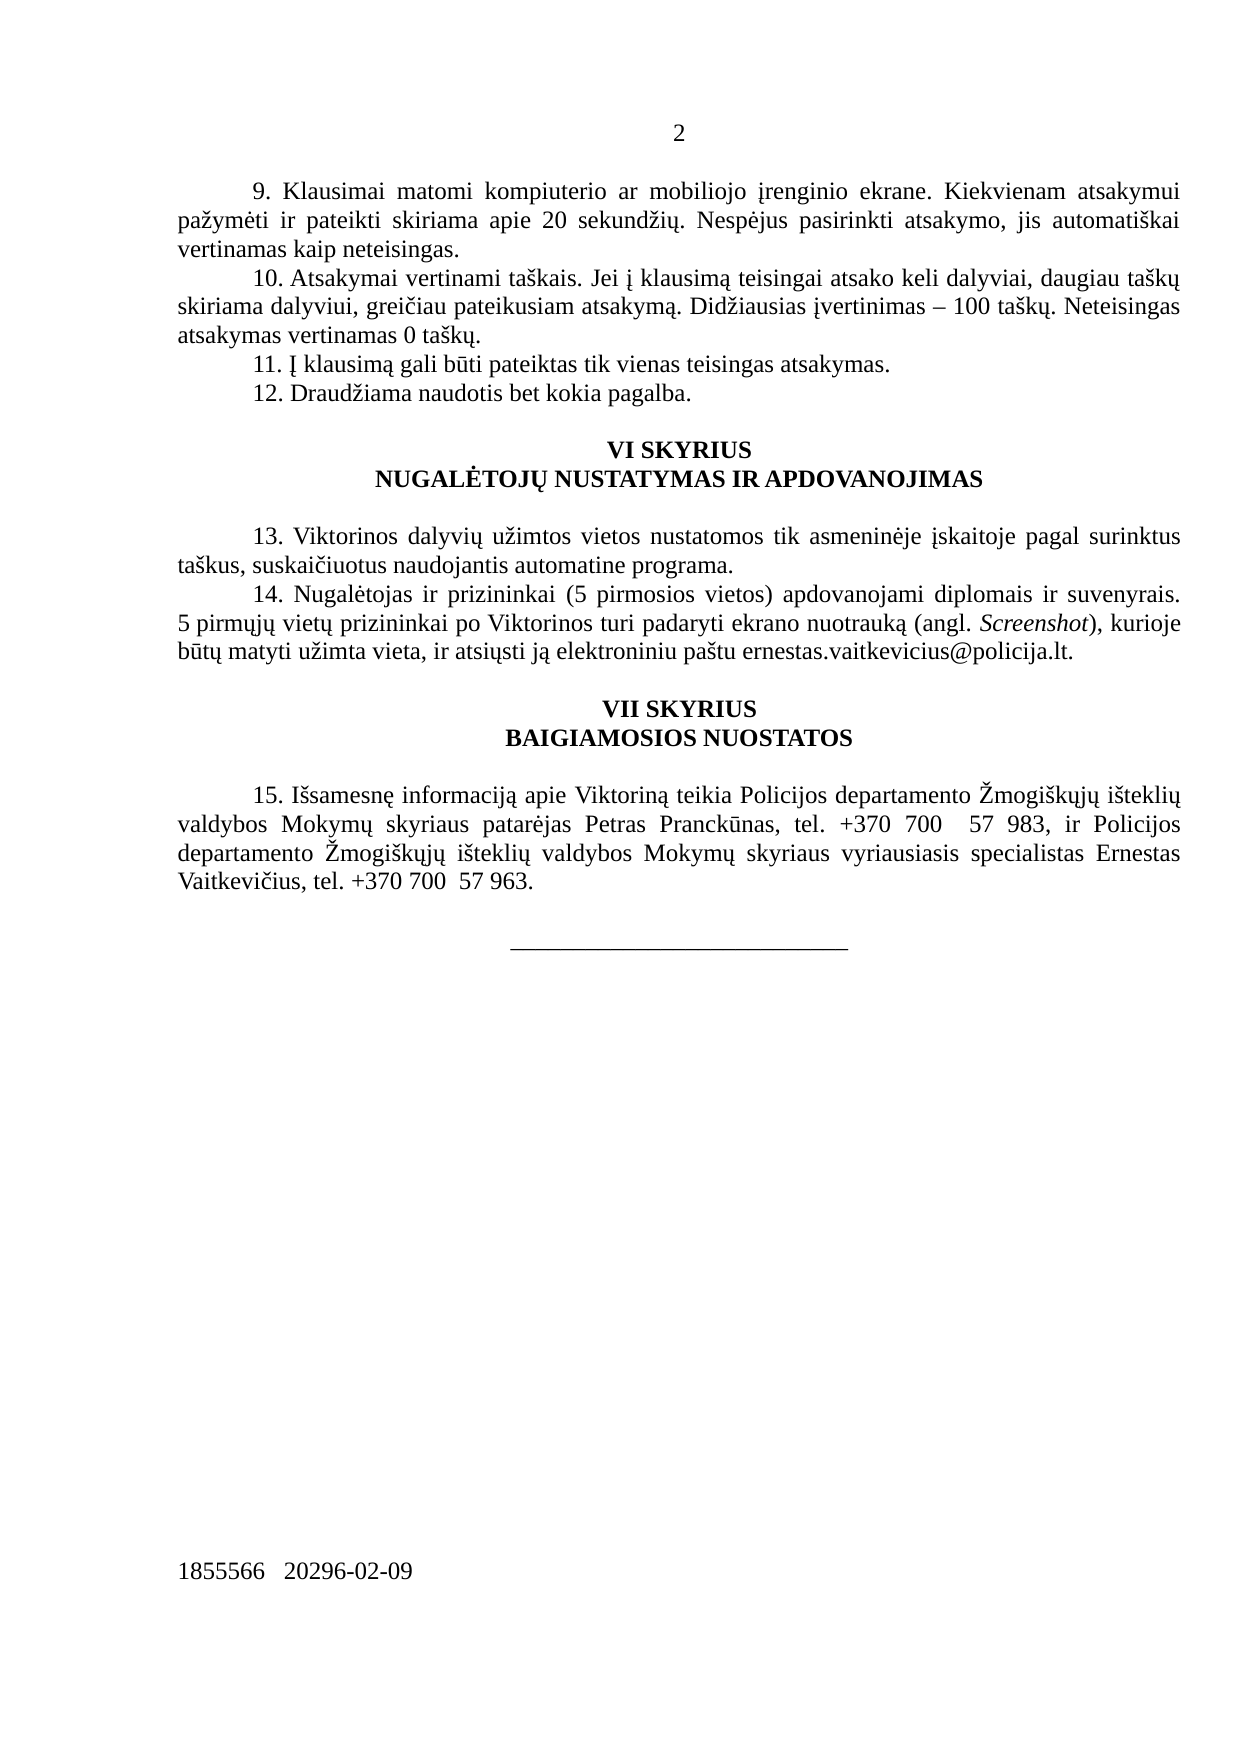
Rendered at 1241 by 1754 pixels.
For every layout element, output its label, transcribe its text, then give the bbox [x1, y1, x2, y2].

text VI SKYRIUS [177, 435, 1181, 464]
text 14. Nugalėtojas ir prizininkai (5 pirmosios vietos) apdovanojami diplomais ir suvenyrais. 5 pirmųjų vietų prizininkai po Viktorinos turi padaryti ekrano nuotrauką (angl. Screenshot), kurioje būtų matyti užimta vieta, ir atsiųsti ją elektroniniu paštu ernestas.vaitkevicius@policija.lt. [177, 579, 1181, 665]
text ___________________________ [177, 924, 1181, 953]
text VII SKYRIUS [177, 694, 1181, 723]
text 9. Klausimai matomi kompiuterio ar mobiliojo įrenginio ekrane. Kiekvienam atsakymui pažymėti ir pateikti skiriama apie 20 sekundžių. Nespėjus pasirinkti atsakymo, jis automatiškai vertinamas kaip neteisingas. [177, 176, 1181, 263]
text NUGALĖTOJŲ NUSTATYMAS IR APDOVANOJIMAS [177, 464, 1181, 493]
text 15. Išsamesnę informaciją apie Viktoriną teikia Policijos departamento Žmogiškųjų išteklių valdybos Mokymų skyriaus patarėjas Petras Pranckūnas, tel. +370 700 57 983, ir Policijos departamento Žmogiškųjų išteklių valdybos Mokymų skyriaus vyriausiasis specialistas Ernestas Vaitkevičius, tel. +370 700 57 963. [177, 780, 1181, 895]
text 12. Draudžiama naudotis bet kokia pagalba. [177, 378, 1181, 406]
text 10. Atsakymai vertinami taškais. Jei į klausimą teisingai atsako keli dalyviai, daugiau taškų skiriama dalyviui, greičiau pateikusiam atsakymą. Didžiausias įvertinimas – 100 taškų. Neteisingas atsakymas vertinamas 0 taškų. [177, 263, 1181, 349]
text 13. Viktorinos dalyvių užimtos vietos nustatomos tik asmeninėje įskaitoje pagal surinktus taškus, suskaičiuotus naudojantis automatine programa. [177, 521, 1181, 579]
list 1855566 20296-02-09 [177, 1556, 1181, 1585]
text 11. Į klausimą gali būti pateiktas tik vienas teisingas atsakymas. [177, 349, 1181, 378]
text BAIGIAMOSIOS NUOSTATOS [177, 723, 1181, 751]
